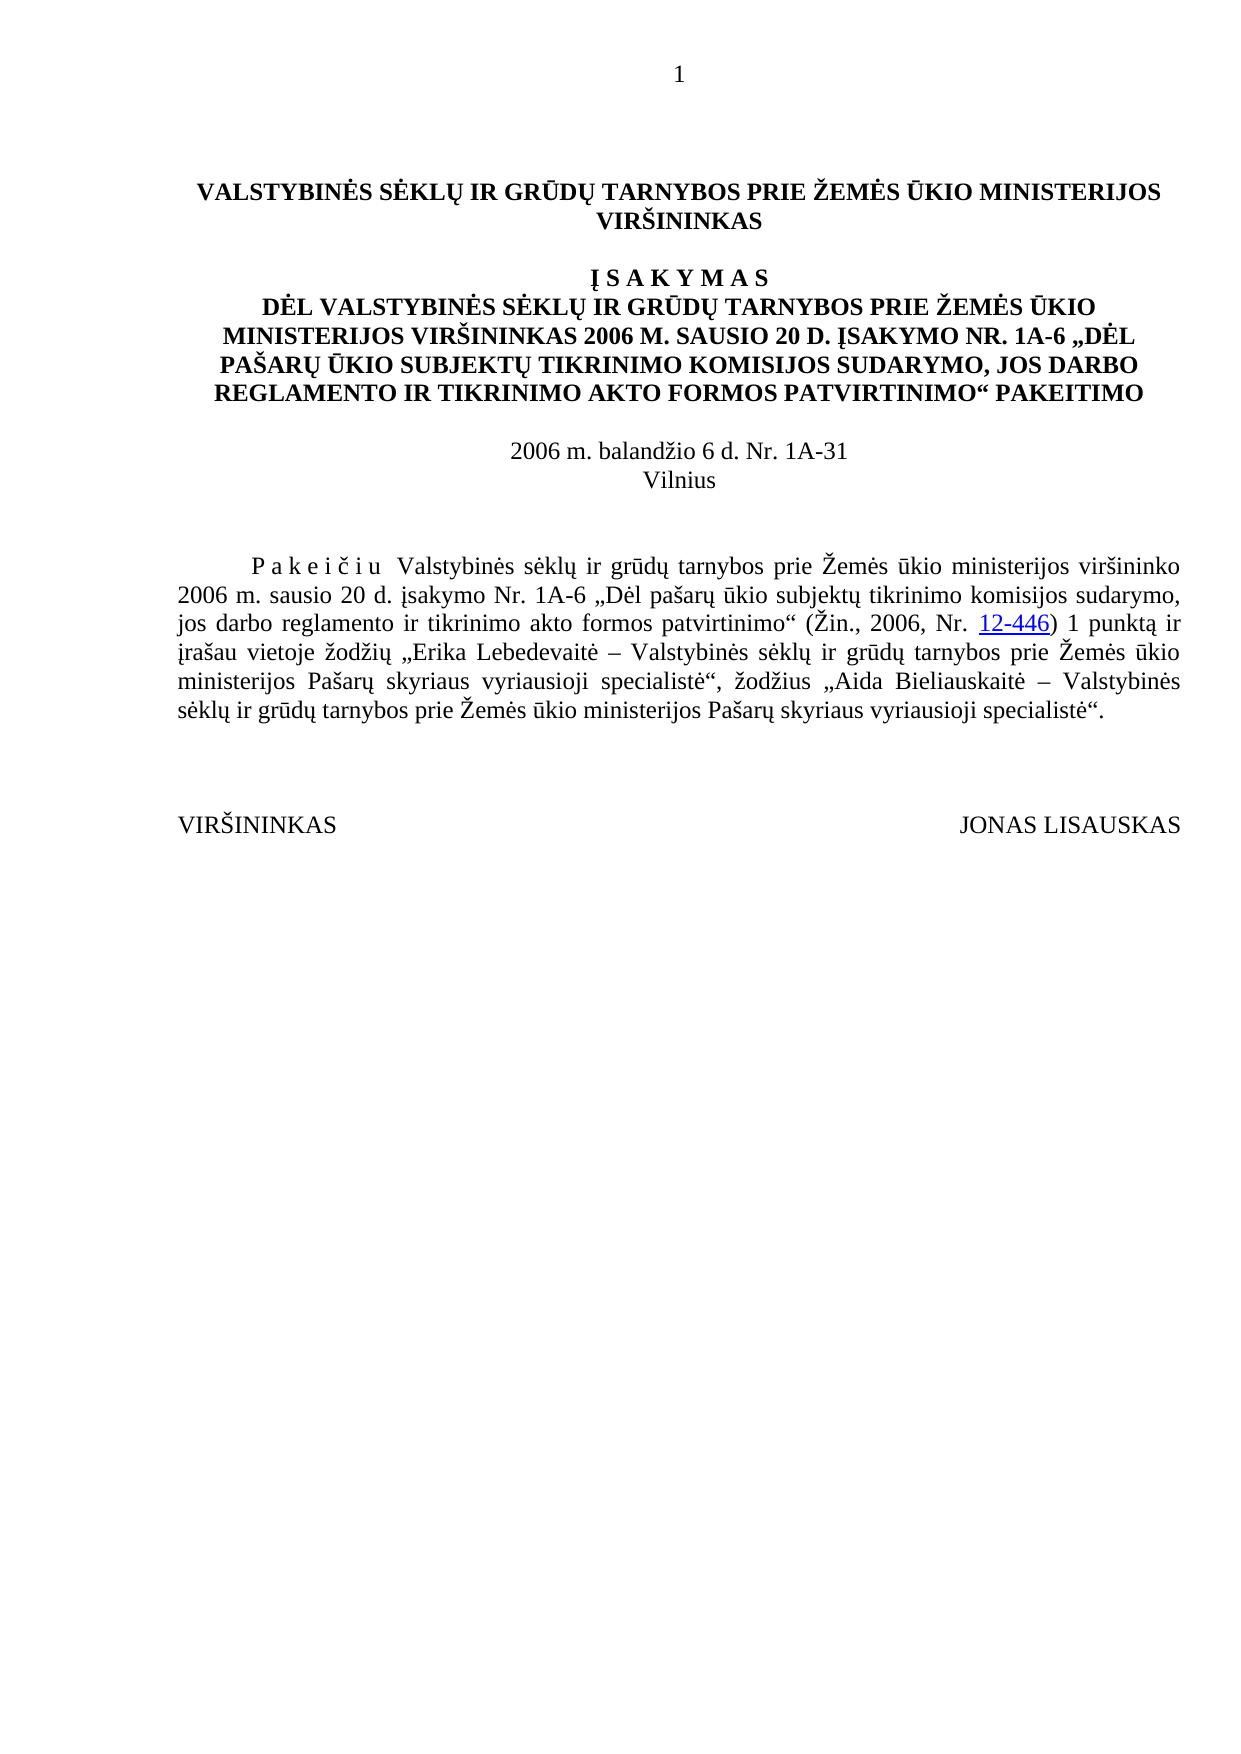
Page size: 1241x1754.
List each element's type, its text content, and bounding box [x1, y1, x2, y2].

text VALSTYBINĖS SĖKLŲ IR GRŪDŲ TARNYBOS PRIE ŽEMĖS ŪKIO MINISTERIJOS VIRŠININKAS [177, 177, 1181, 235]
text 2006 m. balandžio 6 d. Nr. 1A-31 [177, 436, 1181, 465]
text VIRŠININKAS JONAS LISAUSKAS [177, 810, 1181, 838]
text DĖL VALSTYBINĖS SĖKLŲ IR GRŪDŲ TARNYBOS PRIE ŽEMĖS ŪKIO MINISTERIJOS VIRŠININKAS 2006 M. SAUSIO 20 D. ĮSAKYMO NR. 1A-6 „DĖL PAŠARŲ ŪKIO SUBJEKTŲ TIKRINIMO KOMISIJOS SUDARYMO, JOS DARBO REGLAMENTO IR TIKRINIMO AKTO FORMOS PATVIRTINIMO“ PAKEITIMO [177, 292, 1181, 407]
text Pakeičiu Valstybinės sėklų ir grūdų tarnybos prie Žemės ūkio ministerijos viršininko 2006 m. sausio 20 d. įsakymo Nr. 1A-6 „Dėl pašarų ūkio subjektų tikrinimo komisijos sudarymo, jos darbo reglamento ir tikrinimo akto formos patvirtinimo“ (Žin., 2006, Nr. 12-446) 1 punktą ir įrašau vietoje žodžių „Erika Lebedevaitė – Valstybinės sėklų ir grūdų tarnybos prie Žemės ūkio ministerijos Pašarų skyriaus vyriausioji specialistė“, žodžius „Aida Bieliauskaitė – Valstybinės sėklų ir grūdų tarnybos prie Žemės ūkio ministerijos Pašarų skyriaus vyriausioji specialistė“. [177, 551, 1181, 723]
text Į S A K Y M A S [177, 263, 1181, 292]
text Vilnius [177, 465, 1181, 493]
